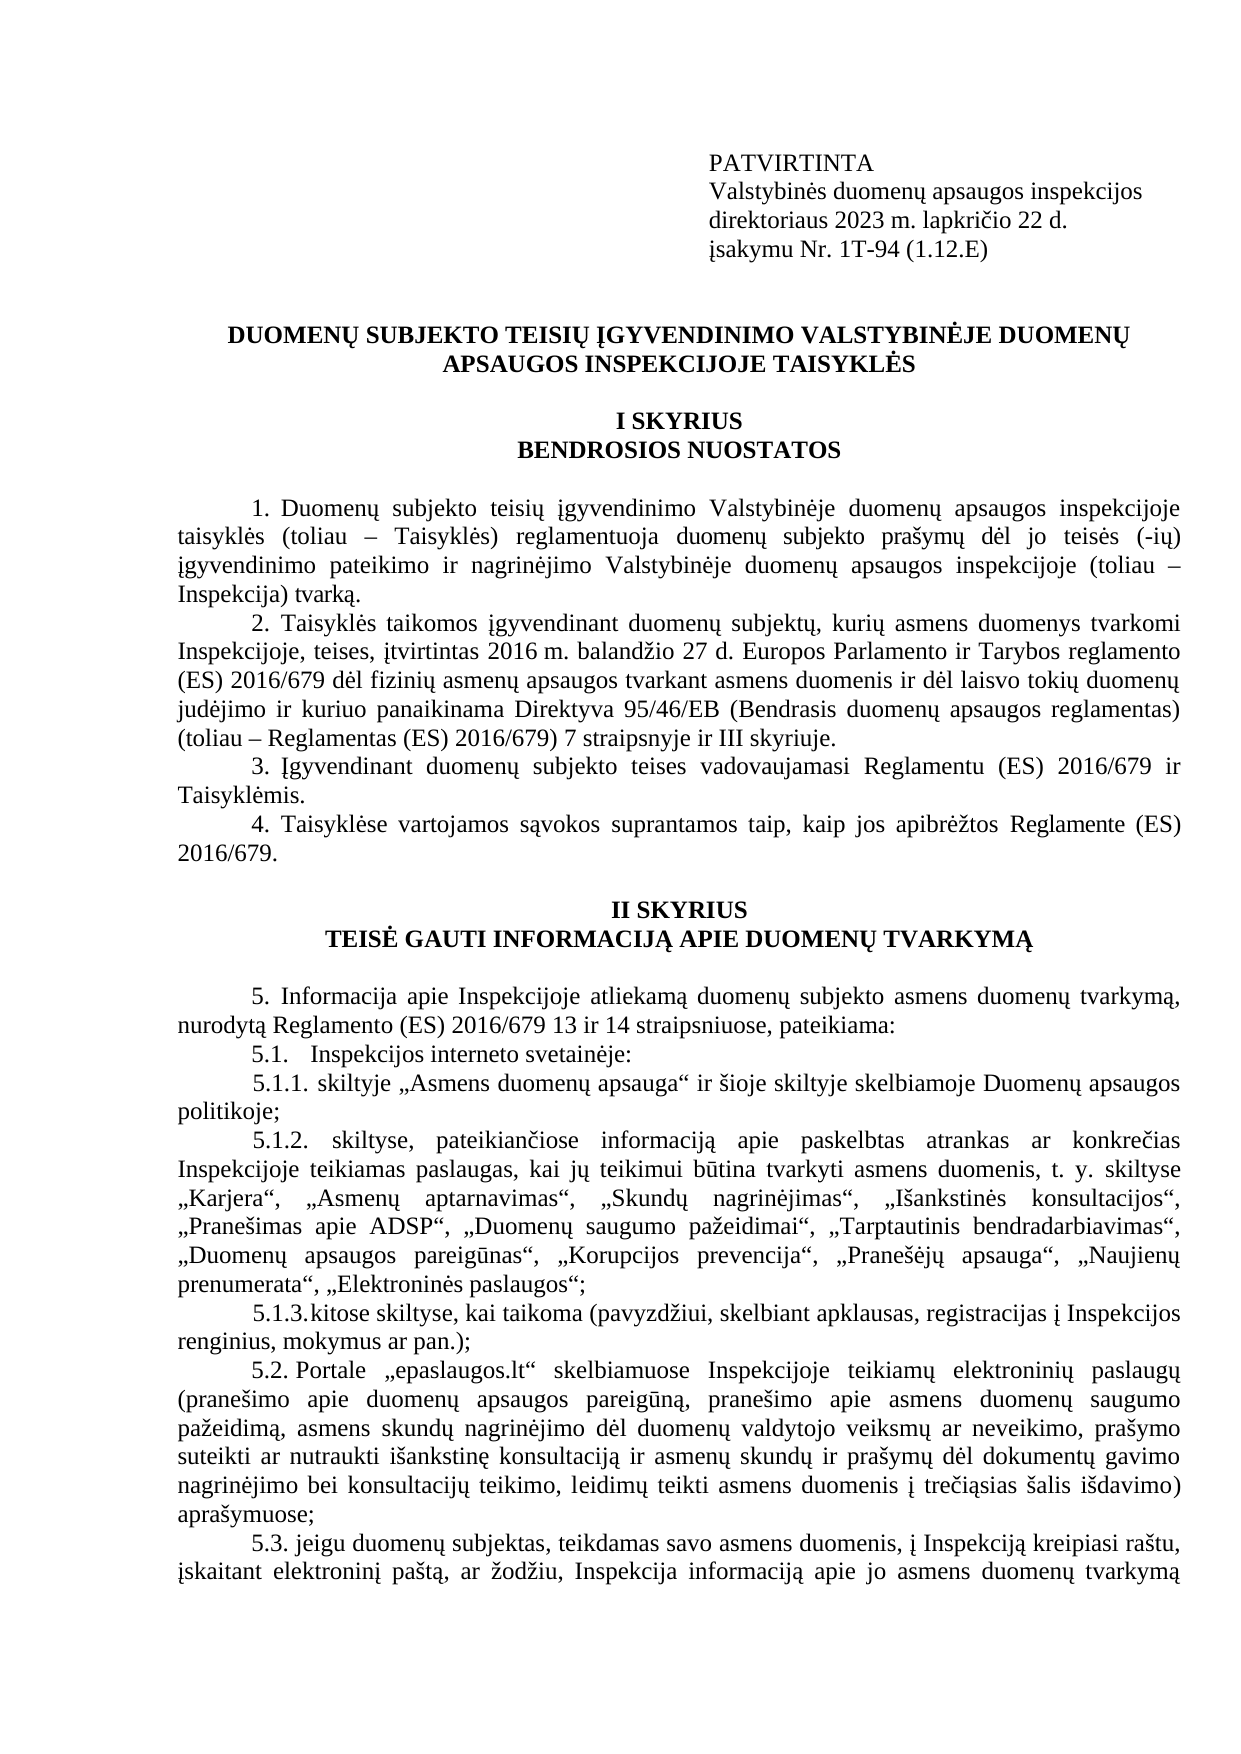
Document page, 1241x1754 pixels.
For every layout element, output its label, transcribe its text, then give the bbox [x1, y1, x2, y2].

text 5. Informacija apie Inspekcijoje atliekamą duomenų subjekto asmens duomenų tvarkymą, nurodytą Reglamento (ES) 2016/679 13 ir 14 straipsniuose, pateikiama: [177, 981, 1181, 1039]
text I SKYRIUS [177, 406, 1181, 435]
text Valstybinės duomenų apsaugos inspekcijos [709, 176, 1166, 205]
text 5.1.1. skiltyje „Asmens duomenų apsauga“ ir šioje skiltyje skelbiamoje Duomenų apsaugos politikoje; [177, 1068, 1181, 1125]
text 5.2. Portale „epaslaugos.lt“ skelbiamuose Inspekcijoje teikiamų elektroninių paslaugų (pranešimo apie duomenų apsaugos pareigūną, pranešimo apie asmens duomenų saugumo pažeidimą, asmens skundų nagrinėjimo dėl duomenų valdytojo veiksmų ar neveikimo, prašymo suteikti ar nutraukti išankstinę konsultaciją ir asmenų skundų ir prašymų dėl dokumentų gavimo nagrinėjimo bei konsultacijų teikimo, leidimų teikti asmens duomenis į trečiąsias šalis išdavimo) aprašymuose; [177, 1355, 1181, 1528]
text DUOMENŲ SUBJEKTO TEISIŲ ĮGYVENDINIMO VALSTYBINĖJE DUOMENŲ APSAUGOS INSPEKCIJOJE TAISYKLĖS [177, 320, 1181, 378]
text įsakymu Nr. 1T-94 (1.12.E) [709, 234, 1166, 263]
text PATVIRTINTA [709, 148, 1166, 176]
text II SKYRIUS [177, 895, 1181, 924]
text TEISĖ GAUTI INFORMACIJĄ APIE DUOMENŲ TVARKYMĄ [177, 924, 1181, 953]
text 5.1. Inspekcijos interneto svetainėje: [177, 1039, 1181, 1068]
text 5.1.3. kitose skiltyse, kai taikoma (pavyzdžiui, skelbiant apklausas, registracijas į Inspekcijos renginius, mokymus ar pan.); [177, 1298, 1181, 1355]
text 4. Taisyklėse vartojamos sąvokos suprantamos taip, kaip jos apibrėžtos Reglamente (ES) 2016/679. [177, 809, 1181, 866]
text 3. Įgyvendinant duomenų subjekto teises vadovaujamasi Reglamentu (ES) 2016/679 ir Taisyklėmis. [177, 751, 1181, 809]
text direktoriaus 2023 m. lapkričio 22 d. [709, 205, 1166, 234]
text BENDROSIOS NUOSTATOS [177, 435, 1181, 464]
text 5.3. jeigu duomenų subjektas, teikdamas savo asmens duomenis, į Inspekciją kreipiasi raštu, įskaitant elektroninį paštą, ar žodžiu, Inspekcija informaciją apie jo asmens duomenų tvarkymą [177, 1528, 1181, 1585]
text 2. Taisyklės taikomos įgyvendinant duomenų subjektų, kurių asmens duomenys tvarkomi Inspekcijoje, teises, įtvirtintas 2016 m. balandžio 27 d. Europos Parlamento ir Tarybos reglamento (ES) 2016/679 dėl fizinių asmenų apsaugos tvarkant asmens duomenis ir dėl laisvo tokių duomenų judėjimo ir kuriuo panaikinama Direktyva 95/46/EB (Bendrasis duomenų apsaugos reglamentas) (toliau – Reglamentas (ES) 2016/679) 7 straipsnyje ir III skyriuje. [177, 608, 1181, 751]
text 1. Duomenų subjekto teisių įgyvendinimo Valstybinėje duomenų apsaugos inspekcijoje taisyklės (toliau – Taisyklės) reglamentuoja duomenų subjekto prašymų dėl jo teisės (-ių) įgyvendinimo pateikimo ir nagrinėjimo Valstybinėje duomenų apsaugos inspekcijoje (toliau – Inspekcija) tvarką. [177, 493, 1181, 608]
text 5.1.2. skiltyse, pateikiančiose informaciją apie paskelbtas atrankas ar konkrečias Inspekcijoje teikiamas paslaugas, kai jų teikimui būtina tvarkyti asmens duomenis, t. y. skiltyse „Karjera“, „Asmenų aptarnavimas“, „Skundų nagrinėjimas“, „Išankstinės konsultacijos“, „Pranešimas apie ADSP“, „Duomenų saugumo pažeidimai“, „Tarptautinis bendradarbiavimas“, „Duomenų apsaugos pareigūnas“, „Korupcijos prevencija“, „Pranešėjų apsauga“, „Naujienų prenumerata“, „Elektroninės paslaugos“; [177, 1125, 1181, 1298]
